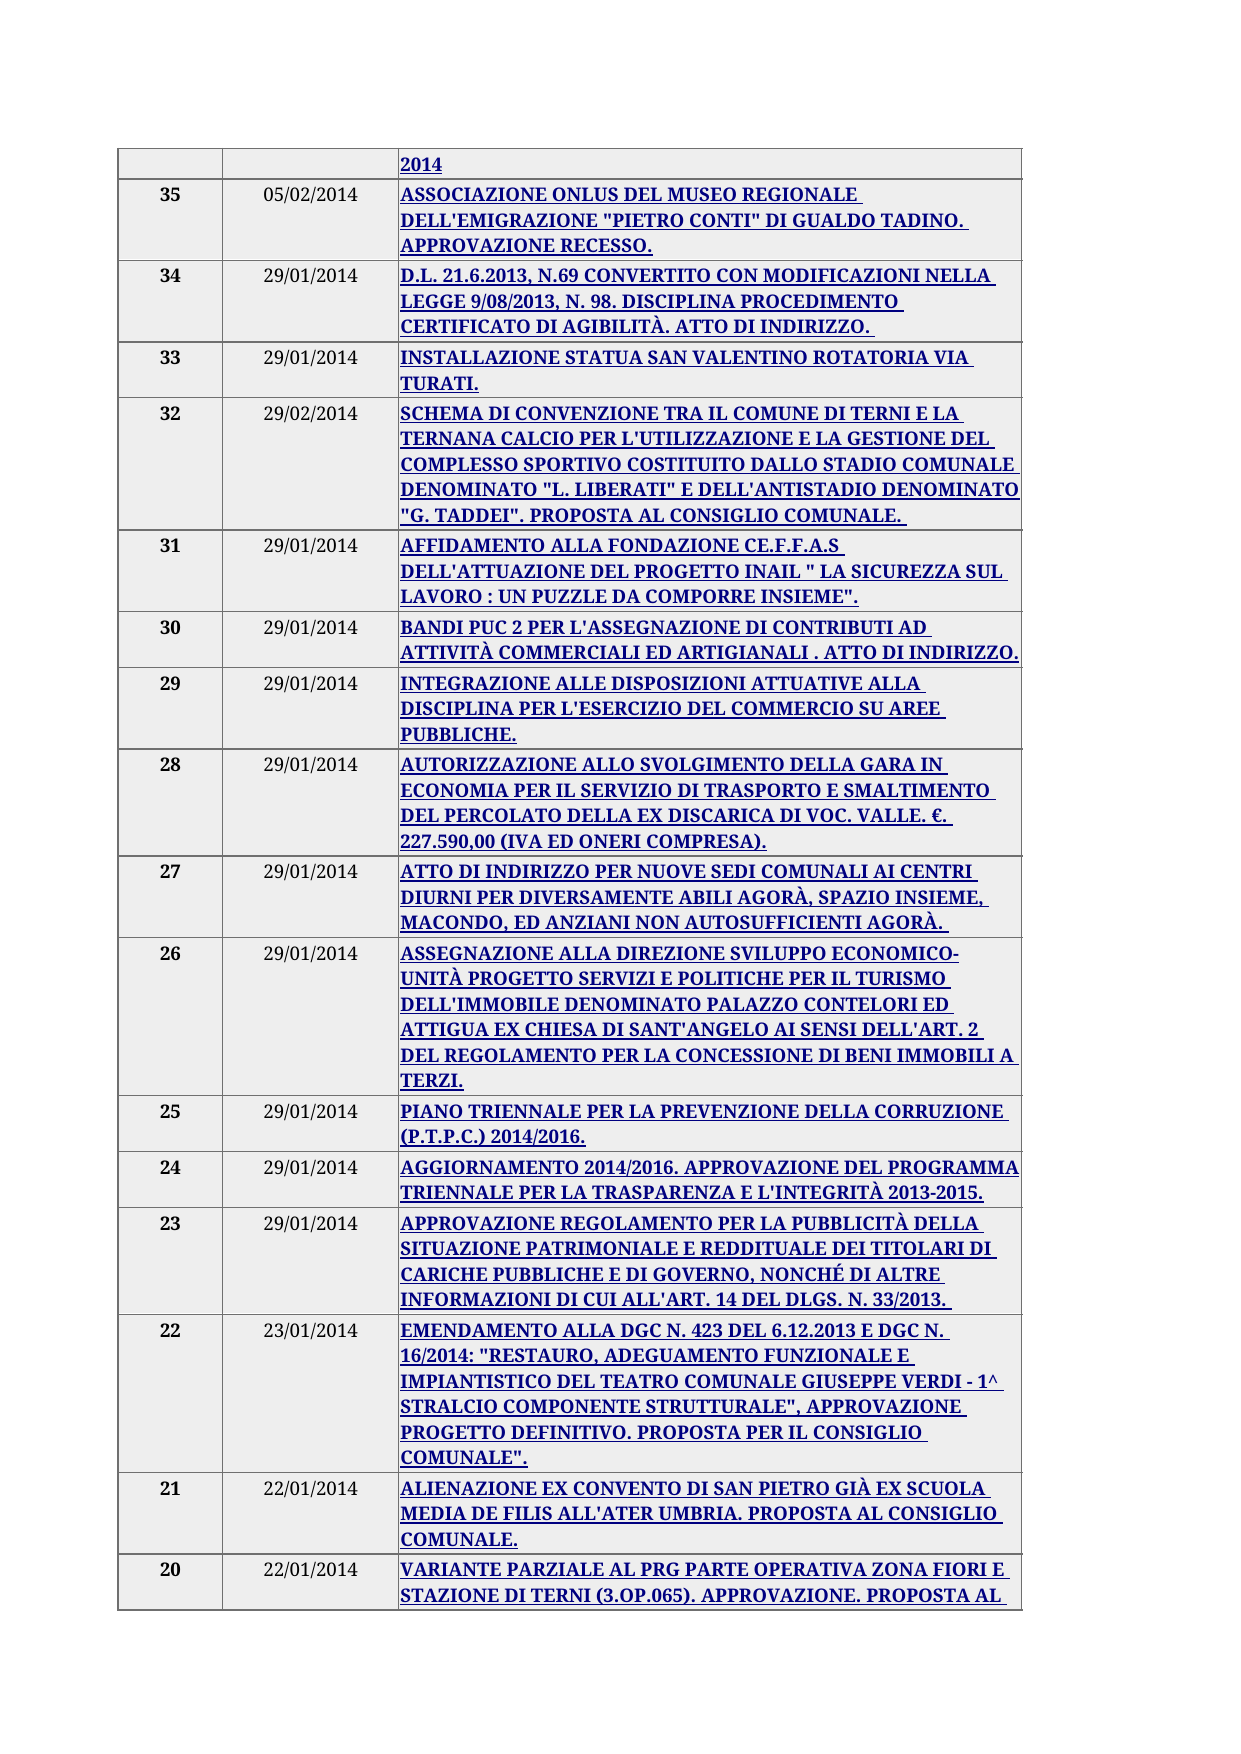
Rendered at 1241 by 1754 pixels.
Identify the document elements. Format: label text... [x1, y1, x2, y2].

table_cell 31 [119, 531, 222, 611]
table_cell [223, 149, 398, 178]
table_cell 33 [119, 343, 222, 397]
table_cell 35 [119, 180, 222, 259]
table_cell 26 [119, 938, 222, 1095]
table_cell 29/01/2014 [223, 668, 398, 748]
table_cell D.L. 21.6.2013, N.69 CONVERTITO CON MODIFICAZIONI NELLA LEGGE 9/08/2013, N. 98. DISCIPLINA PROCEDIMENTO CERTIFICATO DI AGIBILITÀ. ATTO DI INDIRIZZO. [399, 261, 1021, 341]
table_cell 22/01/2014 [223, 1555, 398, 1609]
table_cell 23/01/2014 [223, 1315, 398, 1472]
table_cell 29/01/2014 [223, 261, 398, 341]
table_cell 21 [119, 1473, 222, 1553]
table_cell ATTO DI INDIRIZZO PER NUOVE SEDI COMUNALI AI CENTRI DIURNI PER DIVERSAMENTE ABILI AGORÀ, SPAZIO INSIEME, MACONDO, ED ANZIANI NON AUTOSUFFICIENTI AGORÀ. [399, 857, 1021, 937]
table_cell APPROVAZIONE REGOLAMENTO PER LA PUBBLICITÀ DELLA SITUAZIONE PATRIMONIALE E REDDITUALE DEI TITOLARI DI CARICHE PUBBLICHE E DI GOVERNO, NONCHÉ DI ALTRE INFORMAZIONI DI CUI ALL'ART. 14 DEL DLGS. N. 33/2013. [399, 1208, 1021, 1313]
table_cell 20 [119, 1555, 222, 1609]
table_cell 27 [119, 857, 222, 937]
table_cell ALIENAZIONE EX CONVENTO DI SAN PIETRO GIÀ EX SCUOLA MEDIA DE FILIS ALL'ATER UMBRIA. PROPOSTA AL CONSIGLIO COMUNALE. [399, 1473, 1021, 1553]
table_cell AUTORIZZAZIONE ALLO SVOLGIMENTO DELLA GARA IN ECONOMIA PER IL SERVIZIO DI TRASPORTO E SMALTIMENTO DEL PERCOLATO DELLA EX DISCARICA DI VOC. VALLE. €. 227.590,00 (IVA ED ONERI COMPRESA). [399, 750, 1021, 855]
table_cell 22 [119, 1315, 222, 1472]
table_cell [119, 149, 222, 178]
table_cell EMENDAMENTO ALLA DGC N. 423 DEL 6.12.2013 E DGC N. 16/2014: "RESTAURO, ADEGUAMENTO FUNZIONALE E IMPIANTISTICO DEL TEATRO COMUNALE GIUSEPPE VERDI - 1^ STRALCIO COMPONENTE STRUTTURALE", APPROVAZIONE PROGETTO DEFINITIVO. PROPOSTA PER IL CONSIGLIO COMUNALE". [399, 1315, 1021, 1472]
table_cell INTEGRAZIONE ALLE DISPOSIZIONI ATTUATIVE ALLA DISCIPLINA PER L'ESERCIZIO DEL COMMERCIO SU AREE PUBBLICHE. [399, 668, 1021, 748]
table_cell VARIANTE PARZIALE AL PRG PARTE OPERATIVA ZONA FIORI E STAZIONE DI TERNI (3.OP.065). APPROVAZIONE. PROPOSTA AL [399, 1555, 1021, 1609]
table_cell 29/01/2014 [223, 1096, 398, 1151]
table_cell INSTALLAZIONE STATUA SAN VALENTINO ROTATORIA VIA TURATI. [399, 343, 1021, 397]
table_cell 29 [119, 668, 222, 748]
table_cell 29/01/2014 [223, 1152, 398, 1207]
table_cell AGGIORNAMENTO 2014/2016. APPROVAZIONE DEL PROGRAMMA TRIENNALE PER LA TRASPARENZA E L'INTEGRITÀ 2013-2015. [399, 1152, 1021, 1207]
table_cell 34 [119, 261, 222, 341]
table_cell 29/01/2014 [223, 531, 398, 611]
table_cell 05/02/2014 [223, 180, 398, 259]
table_cell 22/01/2014 [223, 1473, 398, 1553]
table_cell 29/01/2014 [223, 612, 398, 667]
table_cell 28 [119, 750, 222, 855]
table_cell 29/01/2014 [223, 857, 398, 937]
table_cell 29/01/2014 [223, 938, 398, 1095]
table_cell 24 [119, 1152, 222, 1207]
table_cell 29/01/2014 [223, 343, 398, 397]
table_cell ASSOCIAZIONE ONLUS DEL MUSEO REGIONALE DELL'EMIGRAZIONE "PIETRO CONTI" DI GUALDO TADINO. APPROVAZIONE RECESSO. [399, 180, 1021, 259]
table_cell 30 [119, 612, 222, 667]
table_cell SCHEMA DI CONVENZIONE TRA IL COMUNE DI TERNI E LA TERNANA CALCIO PER L'UTILIZZAZIONE E LA GESTIONE DEL COMPLESSO SPORTIVO COSTITUITO DALLO STADIO COMUNALE DENOMINATO "L. LIBERATI" E DELL'ANTISTADIO DENOMINATO "G. TADDEI". PROPOSTA AL CONSIGLIO COMUNALE. [399, 398, 1021, 529]
table_cell 2014 [399, 149, 1021, 178]
table_cell BANDI PUC 2 PER L'ASSEGNAZIONE DI CONTRIBUTI AD ATTIVITÀ COMMERCIALI ED ARTIGIANALI . ATTO DI INDIRIZZO. [399, 612, 1021, 667]
table_cell 29/02/2014 [223, 398, 398, 529]
table_cell 23 [119, 1208, 222, 1313]
table_cell 29/01/2014 [223, 750, 398, 855]
table_cell PIANO TRIENNALE PER LA PREVENZIONE DELLA CORRUZIONE (P.T.P.C.) 2014/2016. [399, 1096, 1021, 1151]
table_cell 25 [119, 1096, 222, 1151]
table_cell AFFIDAMENTO ALLA FONDAZIONE CE.F.F.A.S DELL'ATTUAZIONE DEL PROGETTO INAIL " LA SICUREZZA SUL LAVORO : UN PUZZLE DA COMPORRE INSIEME". [399, 531, 1021, 611]
table_cell 29/01/2014 [223, 1208, 398, 1313]
table_cell 32 [119, 398, 222, 529]
table_cell ASSEGNAZIONE ALLA DIREZIONE SVILUPPO ECONOMICO-UNITÀ PROGETTO SERVIZI E POLITICHE PER IL TURISMO DELL'IMMOBILE DENOMINATO PALAZZO CONTELORI ED ATTIGUA EX CHIESA DI SANT'ANGELO AI SENSI DELL'ART. 2 DEL REGOLAMENTO PER LA CONCESSIONE DI BENI IMMOBILI A TERZI. [399, 938, 1021, 1095]
